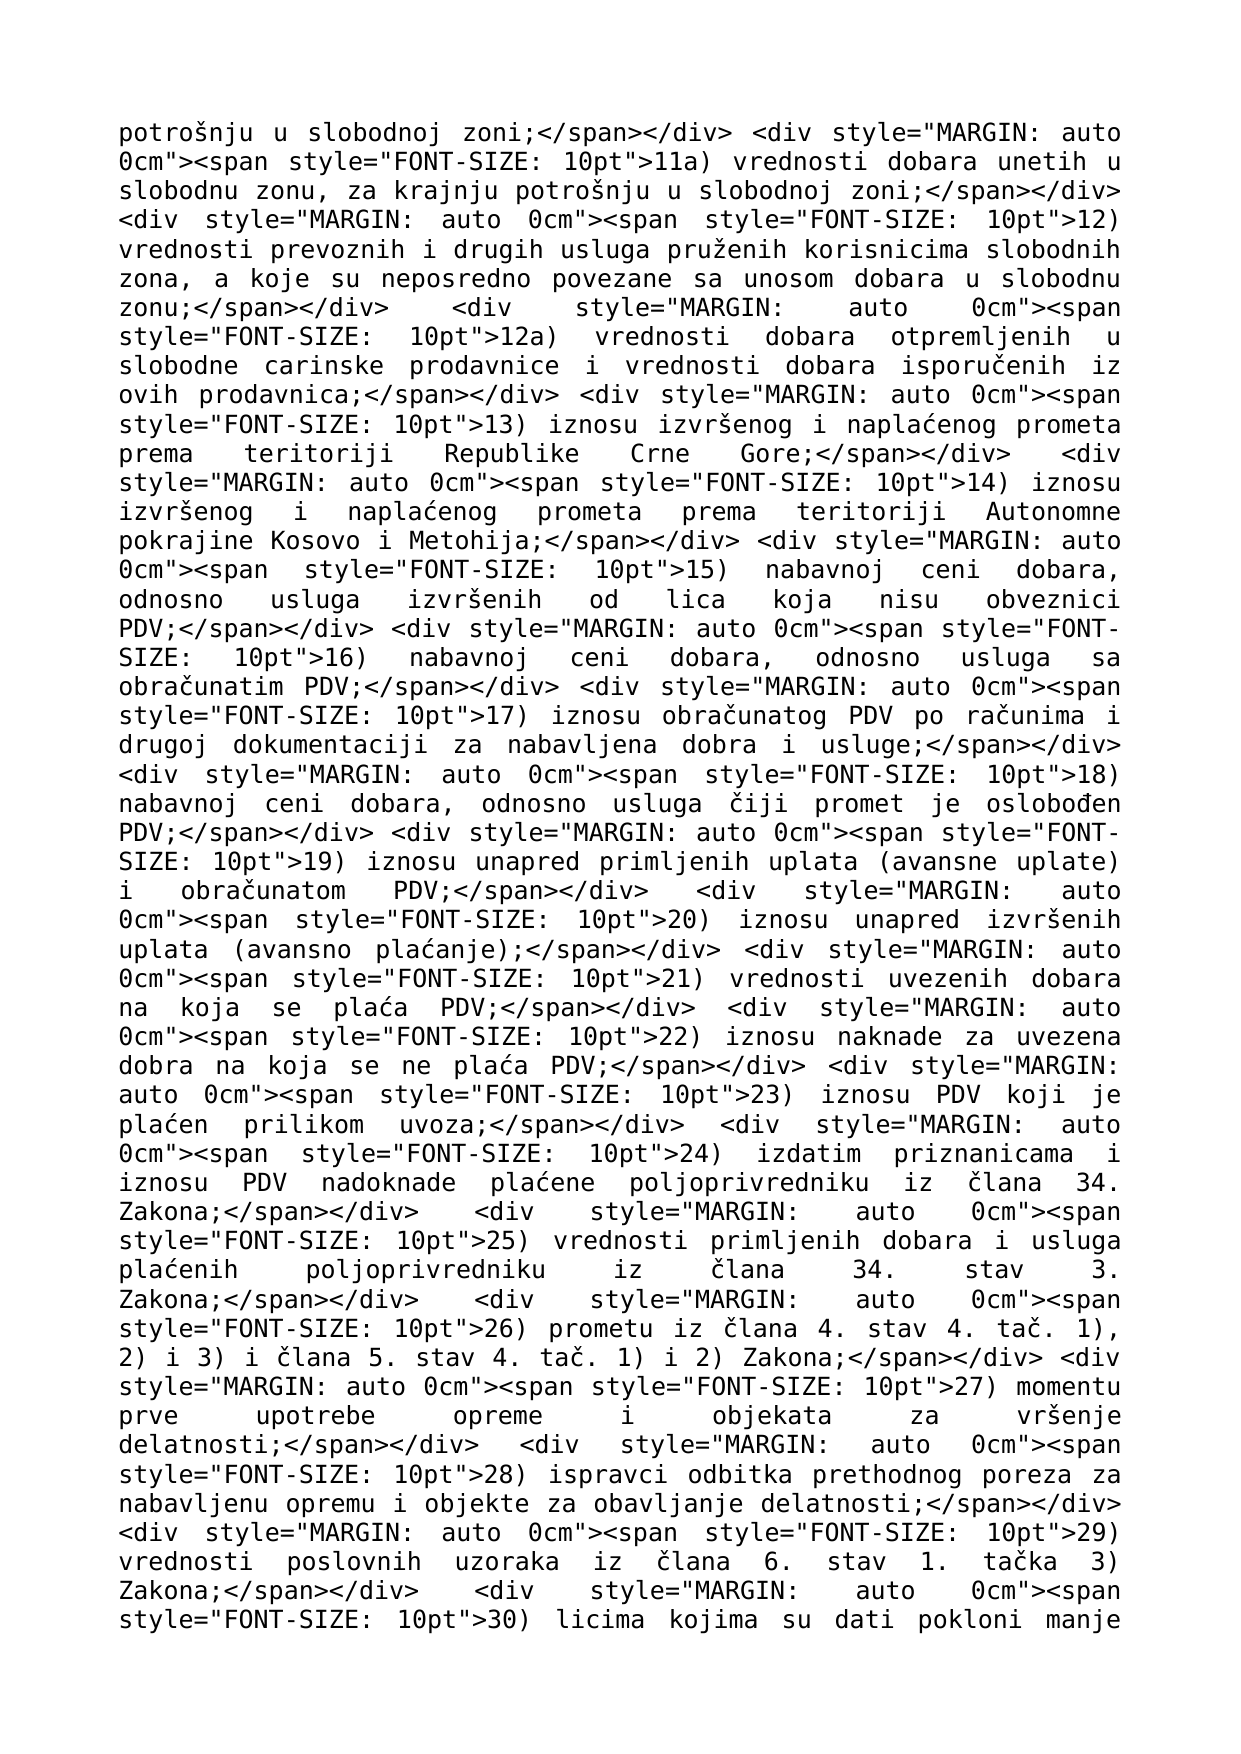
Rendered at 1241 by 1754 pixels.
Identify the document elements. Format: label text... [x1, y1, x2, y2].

text potrošnju u slobodnoj zoni;</span></div> <div style="MARGIN: auto 0cm"><span style="FONT-SIZE: 10pt">11a) vrednosti dobara unetih u slobodnu zonu, za krajnju potrošnju u slobodnoj zoni;</span></div> <div style="MARGIN: auto 0cm"><span style="FONT-SIZE: 10pt">12) vrednosti prevoznih i drugih usluga pruženih korisnicima slobodnih zona, a koje su neposredno povezane sa unosom dobara u slobodnu zonu;</span></div> <div style="MARGIN: auto 0cm"><span style="FONT-SIZE: 10pt">12a) vrednosti dobara otpremljenih u slobodne carinske prodavnice i vrednosti dobara isporučenih iz ovih prodavnica;</span></div> <div style="MARGIN: auto 0cm"><span style="FONT-SIZE: 10pt">13) iznosu izvršenog i naplaćenog prometa prema teritoriji Republike Crne Gore;</span></div> <div style="MARGIN: auto 0cm"><span style="FONT-SIZE: 10pt">14) iznosu izvršenog i naplaćenog prometa prema teritoriji Autonomne pokrajine Kosovo i Metohija;</span></div> <div style="MARGIN: auto 0cm"><span style="FONT-SIZE: 10pt">15) nabavnoj ceni dobara, odnosno usluga izvršenih od lica koja nisu obveznici PDV;</span></div> <div style="MARGIN: auto 0cm"><span style="FONT-SIZE: 10pt">16) nabavnoj ceni dobara, odnosno usluga sa obračunatim PDV;</span></div> <div style="MARGIN: auto 0cm"><span style="FONT-SIZE: 10pt">17) iznosu obračunatog PDV po računima i drugoj dokumentaciji za nabavljena dobra i usluge;</span></div> <div style="MARGIN: auto 0cm"><span style="FONT-SIZE: 10pt">18) nabavnoj ceni dobara, odnosno usluga čiji promet je oslobođen PDV;</span></div> <div style="MARGIN: auto 0cm"><span style="FONT-SIZE: 10pt">19) iznosu unapred primljenih uplata (avansne uplate) i obračunatom PDV;</span></div> <div style="MARGIN: auto 0cm"><span style="FONT-SIZE: 10pt">20) iznosu unapred izvršenih uplata (avansno plaćanje);</span></div> <div style="MARGIN: auto 0cm"><span style="FONT-SIZE: 10pt">21) vrednosti uvezenih dobara na koja se plaća PDV;</span></div> <div style="MARGIN: auto 0cm"><span style="FONT-SIZE: 10pt">22) iznosu naknade za uvezena dobra na koja se ne plaća PDV;</span></div> <div style="MARGIN: auto 0cm"><span style="FONT-SIZE: 10pt">23) iznosu PDV koji je plaćen prilikom uvoza;</span></div> <div style="MARGIN: auto 0cm"><span style="FONT-SIZE: 10pt">24) izdatim priznanicama i iznosu PDV nadoknade plaćene poljoprivredniku iz člana 34. Zakona;</span></div> <div style="MARGIN: auto 0cm"><span style="FONT-SIZE: 10pt">25) vrednosti primljenih dobara i usluga plaćenih poljoprivredniku iz člana 34. stav 3. Zakona;</span></div> <div style="MARGIN: auto 0cm"><span style="FONT-SIZE: 10pt">26) prometu iz člana 4. stav 4. tač. 1), 2) i 3) i člana 5. stav 4. tač. 1) i 2) Zakona;</span></div> <div style="MARGIN: auto 0cm"><span style="FONT-SIZE: 10pt">27) momentu prve upotrebe opreme i objekata za vršenje delatnosti;</span></div> <div style="MARGIN: auto 0cm"><span style="FONT-SIZE: 10pt">28) ispravci odbitka prethodnog poreza za nabavljenu opremu i objekte za obavljanje delatnosti;</span></div> <div style="MARGIN: auto 0cm"><span style="FONT-SIZE: 10pt">29) vrednosti poslovnih uzoraka iz člana 6. stav 1. tačka 3) Zakona;</span></div> <div style="MARGIN: auto 0cm"><span style="FONT-SIZE: 10pt">30) licima kojima su dati pokloni manje [118, 118, 1122, 1635]
